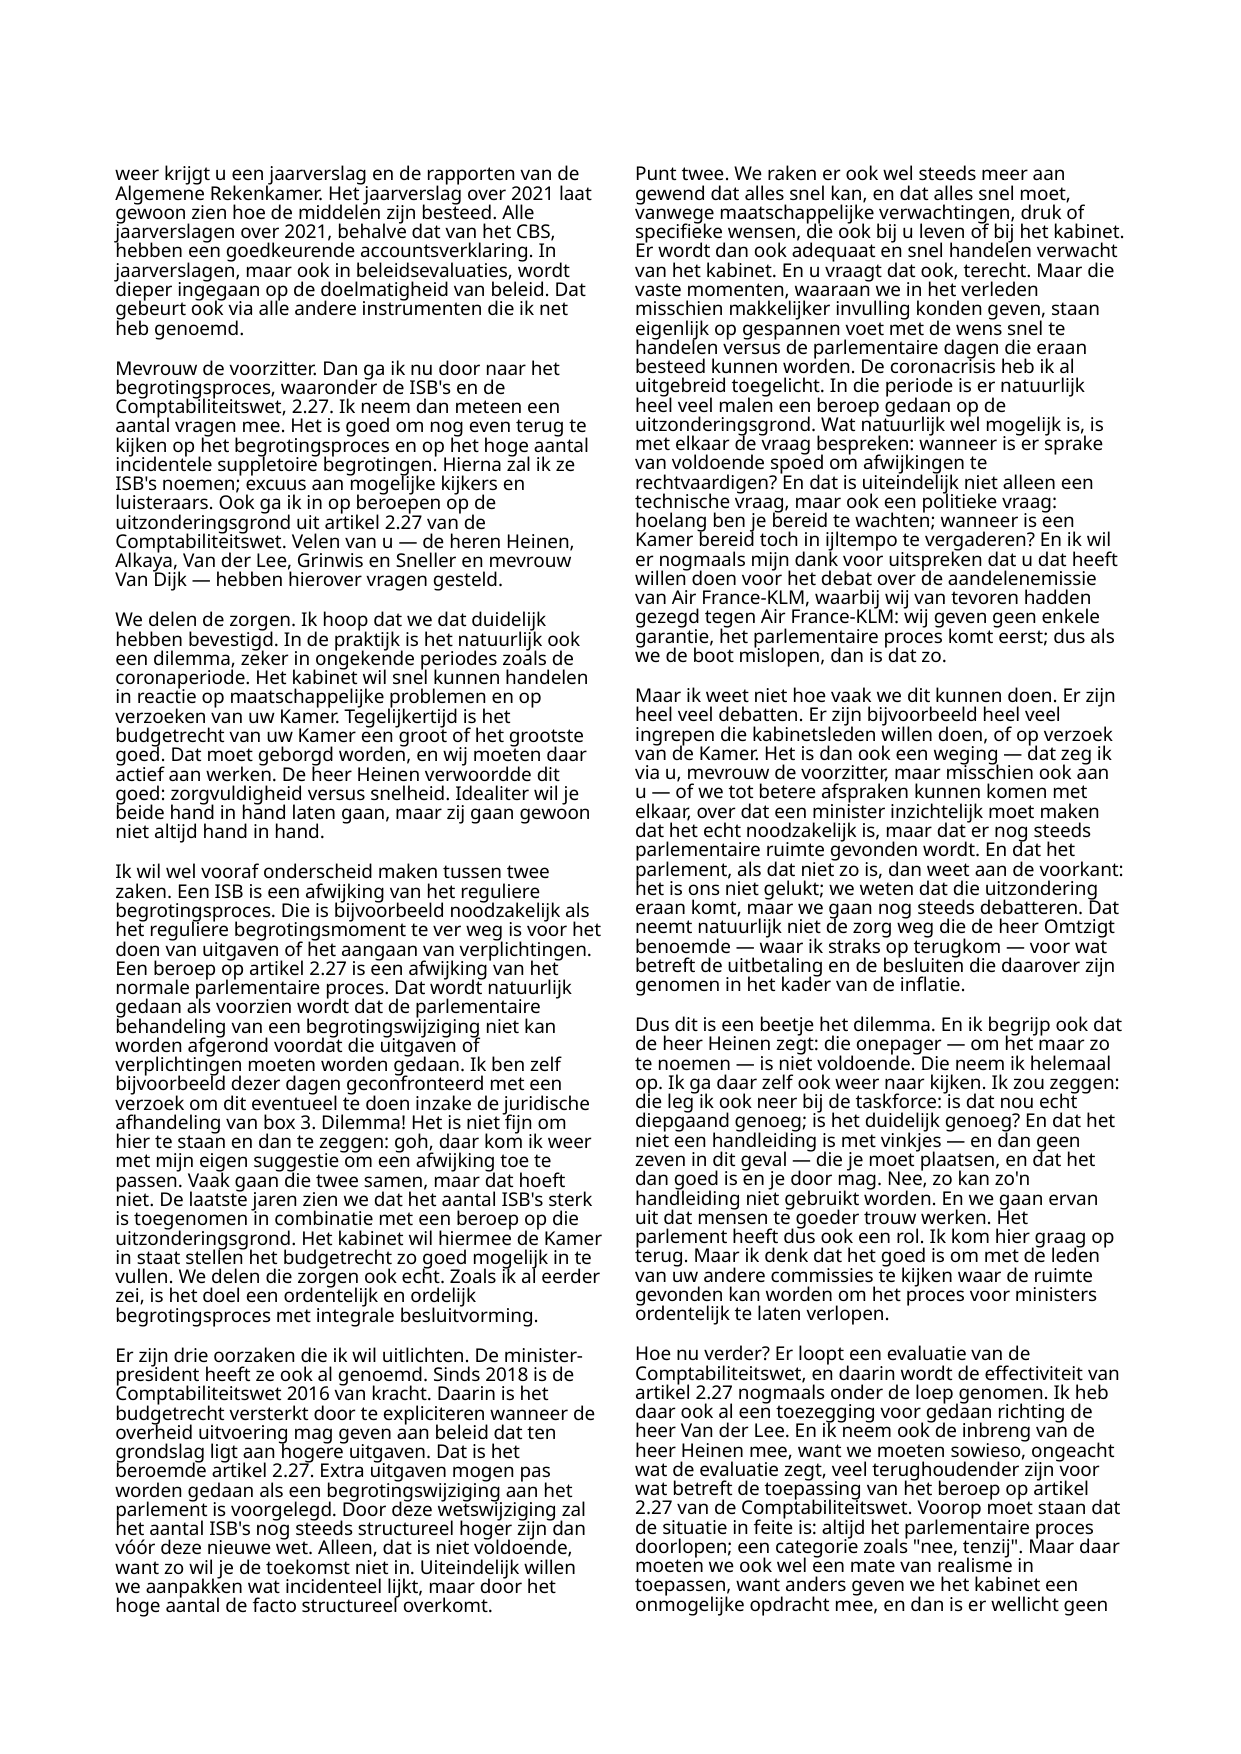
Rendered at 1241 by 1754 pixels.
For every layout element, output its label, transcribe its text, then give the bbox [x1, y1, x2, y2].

text Hoe nu verder? Er loopt een evaluatie van de Comptabiliteitswet, en daarin wordt de effectiviteit van artikel 2.27 nogmaals onder de loep genomen. Ik heb daar ook al een toezegging voor gedaan richting de heer Van der Lee. En ik neem ook de inbreng van de heer Heinen mee, want we moeten sowieso, ongeacht wat de evaluatie zegt, veel terughoudender zijn voor wat betreft de toepassing van het beroep op artikel 2.27 van de Comptabiliteitswet. Voorop moet staan dat de situatie in feite is: altijd het parlementaire proces doorlopen; een categorie zoals "nee, tenzij". Maar daar moeten we ook wel een mate van realisme in toepassen, want anders geven we het kabinet een onmogelijke opdracht mee, en dan is er wellicht geen [635, 1345, 1125, 1615]
text weer krijgt u een jaarverslag en de rapporten van de Algemene Rekenkamer. Het jaarverslag over 2021 laat gewoon zien hoe de middelen zijn besteed. Alle jaarverslagen over 2021, behalve dat van het CBS, hebben een goedkeurende accountsverklaring. In jaarverslagen, maar ook in beleidsevaluaties, wordt dieper ingegaan op de doelmatigheid van beleid. Dat gebeurt ook via alle andere instrumenten die ik net heb genoemd. [115, 165, 605, 339]
text Er zijn drie oorzaken die ik wil uitlichten. De minister-president heeft ze ook al genoemd. Sinds 2018 is de Comptabiliteitswet 2016 van kracht. Daarin is het budgetrecht versterkt door te expliciteren wanneer de overheid uitvoering mag geven aan beleid dat ten grondslag ligt aan hogere uitgaven. Dat is het beroemde artikel 2.27. Extra uitgaven mogen pas worden gedaan als een begrotingswijziging aan het parlement is voorgelegd. Door deze wetswijziging zal het aantal ISB's nog steeds structureel hoger zijn dan vóór deze nieuwe wet. Alleen, dat is niet voldoende, want zo wil je de toekomst niet in. Uiteindelijk willen we aanpakken wat incidenteel lijkt, maar door het hoge aantal de facto structureel overkomt. [115, 1347, 605, 1616]
text We delen de zorgen. Ik hoop dat we dat duidelijk hebben bevestigd. In de praktijk is het natuurlijk ook een dilemma, zeker in ongekende periodes zoals de coronaperiode. Het kabinet wil snel kunnen handelen in reactie op maatschappelijke problemen en op verzoeken van uw Kamer. Tegelijkertijd is het budgetrecht van uw Kamer een groot of het grootste goed. Dat moet geborgd worden, en wij moeten daar actief aan werken. De heer Heinen verwoordde dit goed: zorgvuldigheid versus snelheid. Idealiter wil je beide hand in hand laten gaan, maar zij gaan gewoon niet altijd hand in hand. [115, 611, 605, 843]
text Maar ik weet niet hoe vaak we dit kunnen doen. Er zijn heel veel debatten. Er zijn bijvoorbeeld heel veel ingrepen die kabinetsleden willen doen, of op verzoek van de Kamer. Het is dan ook een weging — dat zeg ik via u, mevrouw de voorzitter, maar misschien ook aan u — of we tot betere afspraken kunnen komen met elkaar, over dat een minister inzichtelijk moet maken dat het echt noodzakelijk is, maar dat er nog steeds parlementaire ruimte gevonden wordt. En dat het parlement, als dat niet zo is, dan weet aan de voorkant: het is ons niet gelukt; we weten dat die uitzondering eraan komt, maar we gaan nog steeds debatteren. Dat neemt natuurlijk niet de zorg weg die de heer Omtzigt benoemde — waar ik straks op terugkom — voor wat betreft de uitbetaling en de besluiten die daarover zijn genomen in het kader van de inflatie. [635, 687, 1125, 995]
text Ik wil wel vooraf onderscheid maken tussen twee zaken. Een ISB is een afwijking van het reguliere begrotingsproces. Die is bijvoorbeeld noodzakelijk als het reguliere begrotingsmoment te ver weg is voor het doen van uitgaven of het aangaan van verplichtingen. Een beroep op artikel 2.27 is een afwijking van het normale parlementaire proces. Dat wordt natuurlijk gedaan als voorzien wordt dat de parlementaire behandeling van een begrotingswijziging niet kan worden afgerond voordat die uitgaven of verplichtingen moeten worden gedaan. Ik ben zelf bijvoorbeeld dezer dagen geconfronteerd met een verzoek om dit eventueel te doen inzake de juridische afhandeling van box 3. Dilemma! Het is niet fijn om hier te staan en dan te zeggen: goh, daar kom ik weer met mijn eigen suggestie om een afwijking toe te passen. Vaak gaan die twee samen, maar dat hoeft niet. De laatste jaren zien we dat het aantal ISB's sterk is toegenomen in combinatie met een beroep op die uitzonderingsgrond. Het kabinet wil hiermee de Kamer in staat stellen het budgetrecht zo goed mogelijk in te vullen. We delen die zorgen ook echt. Zoals ik al eerder zei, is het doel een ordentelijk en ordelijk begrotingsproces met integrale besluitvorming. [115, 863, 605, 1326]
text Punt twee. We raken er ook wel steeds meer aan gewend dat alles snel kan, en dat alles snel moet, vanwege maatschappelijke verwachtingen, druk of specifieke wensen, die ook bij u leven of bij het kabinet. Er wordt dan ook adequaat en snel handelen verwacht van het kabinet. En u vraagt dat ook, terecht. Maar die vaste momenten, waaraan we in het verleden misschien makkelijker invulling konden geven, staan eigenlijk op gespannen voet met de wens snel te handelen versus de parlementaire dagen die eraan besteed kunnen worden. De coronacrisis heb ik al uitgebreid toegelicht. In die periode is er natuurlijk heel veel malen een beroep gedaan op de uitzonderingsgrond. Wat natuurlijk wel mogelijk is, is met elkaar de vraag bespreken: wanneer is er sprake van voldoende spoed om afwijkingen te rechtvaardigen? En dat is uiteindelijk niet alleen een technische vraag, maar ook een politieke vraag: hoelang ben je bereid te wachten; wanneer is een Kamer bereid toch in ijltempo te vergaderen? En ik wil er nogmaals mijn dank voor uitspreken dat u dat heeft willen doen voor het debat over de aandelenemissie van Air France-KLM, waarbij wij van tevoren hadden gezegd tegen Air France-KLM: wij geven geen enkele garantie, het parlementaire proces komt eerst; dus als we de boot mislopen, dan is dat zo. [635, 165, 1125, 666]
text Mevrouw de voorzitter. Dan ga ik nu door naar het begrotingsproces, waaronder de ISB's en de Comptabiliteitswet, 2.27. Ik neem dan meteen een aantal vragen mee. Het is goed om nog even terug te kijken op het begrotingsproces en op het hoge aantal incidentele suppletoire begrotingen. Hierna zal ik ze ISB's noemen; excuus aan mogelijke kijkers en luisteraars. Ook ga ik in op beroepen op de uitzonderingsgrond uit artikel 2.27 van de Comptabiliteitswet. Velen van u — de heren Heinen, Alkaya, Van der Lee, Grinwis en Sneller en mevrouw Van Dijk — hebben hierover vragen gesteld. [115, 359, 605, 591]
text Dus dit is een beetje het dilemma. En ik begrijp ook dat de heer Heinen zegt: die onepager — om het maar zo te noemen — is niet voldoende. Die neem ik helemaal op. Ik ga daar zelf ook weer naar kijken. Ik zou zeggen: die leg ik ook neer bij de taskforce: is dat nou echt diepgaand genoeg; is het duidelijk genoeg? En dat het niet een handleiding is met vinkjes — en dan geen zeven in dit geval — die je moet plaatsen, en dat het dan goed is en je door mag. Nee, zo kan zo'n handleiding niet gebruikt worden. En we gaan ervan uit dat mensen te goeder trouw werken. Het parlement heeft dus ook een rol. Ik kom hier graag op terug. Maar ik denk dat het goed is om met de leden van uw andere commissies te kijken waar de ruimte gevonden kan worden om het proces voor ministers ordentelijk te laten verlopen. [635, 1016, 1125, 1324]
